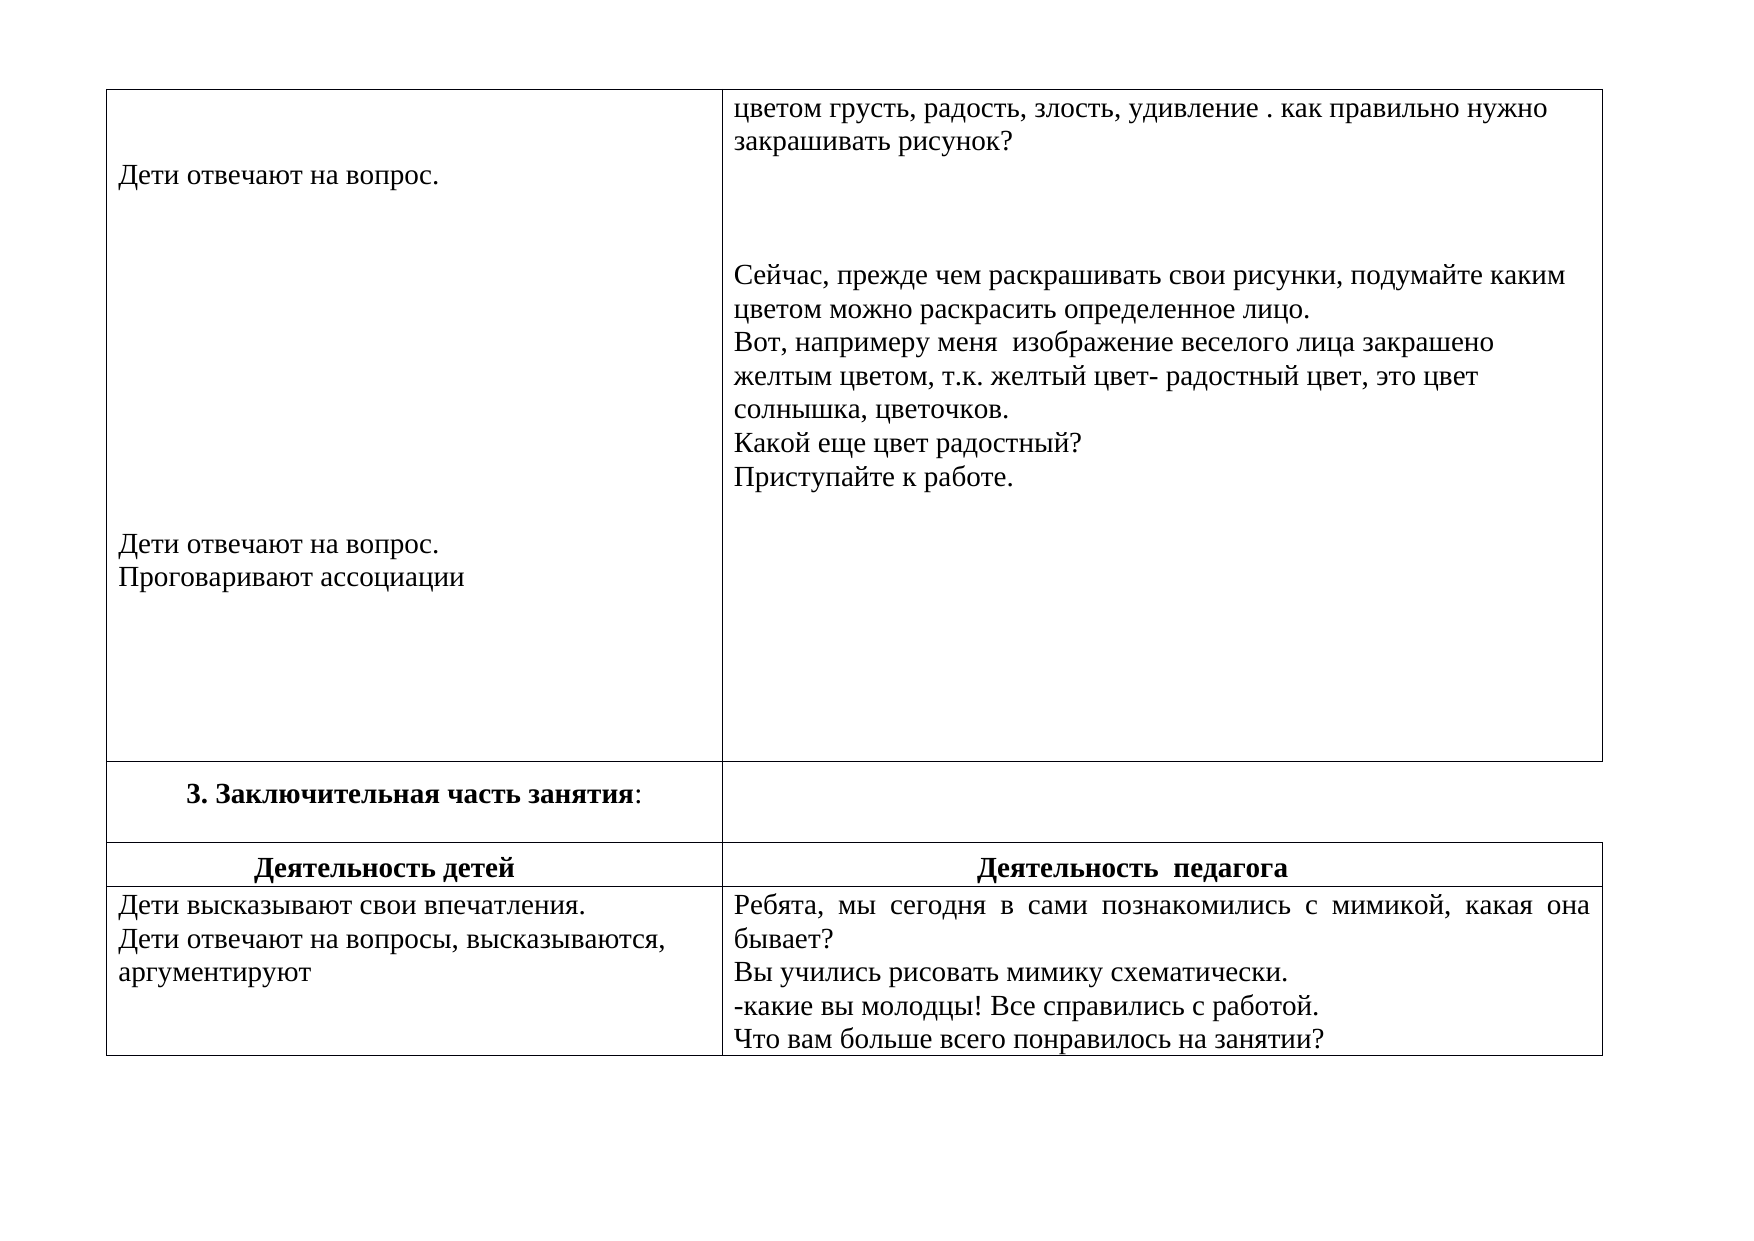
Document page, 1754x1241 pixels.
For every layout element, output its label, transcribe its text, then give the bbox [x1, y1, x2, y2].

table_cell Дети отвечают на вопрос. Дети отвечают на вопрос. Проговаривают ассоциации [107, 90, 722, 761]
table_cell 3. Заключительная часть занятия: [107, 762, 722, 842]
table_cell цветом грусть, радость, злость, удивление . как правильно нужно закрашивать рисунок? Сейчас, прежде чем раскрашивать свои рисунки, подумайте каким цветом можно раскрасить определенное лицо. Вот, напримеру меня изображение веселого лица закрашено желтым цветом, т.к. желтый цвет- радостный цвет, это цвет солнышка, цветочков. Какой еще цвет радостный? Приступайте к работе. [723, 90, 1602, 761]
table_cell Ребята, мы сегодня в сами познакомились с мимикой, какая она бывает? Вы учились рисовать мимику схематически. -какие вы молодцы! Все справились с работой. Что вам больше всего понравилось на занятии? [723, 887, 1602, 1055]
table_cell Деятельность детей [107, 843, 722, 886]
table_cell Дети высказывают свои впечатления. Дети отвечают на вопросы, высказываются, аргументируют [107, 887, 722, 1055]
table_cell Деятельность педагога [723, 843, 1602, 886]
